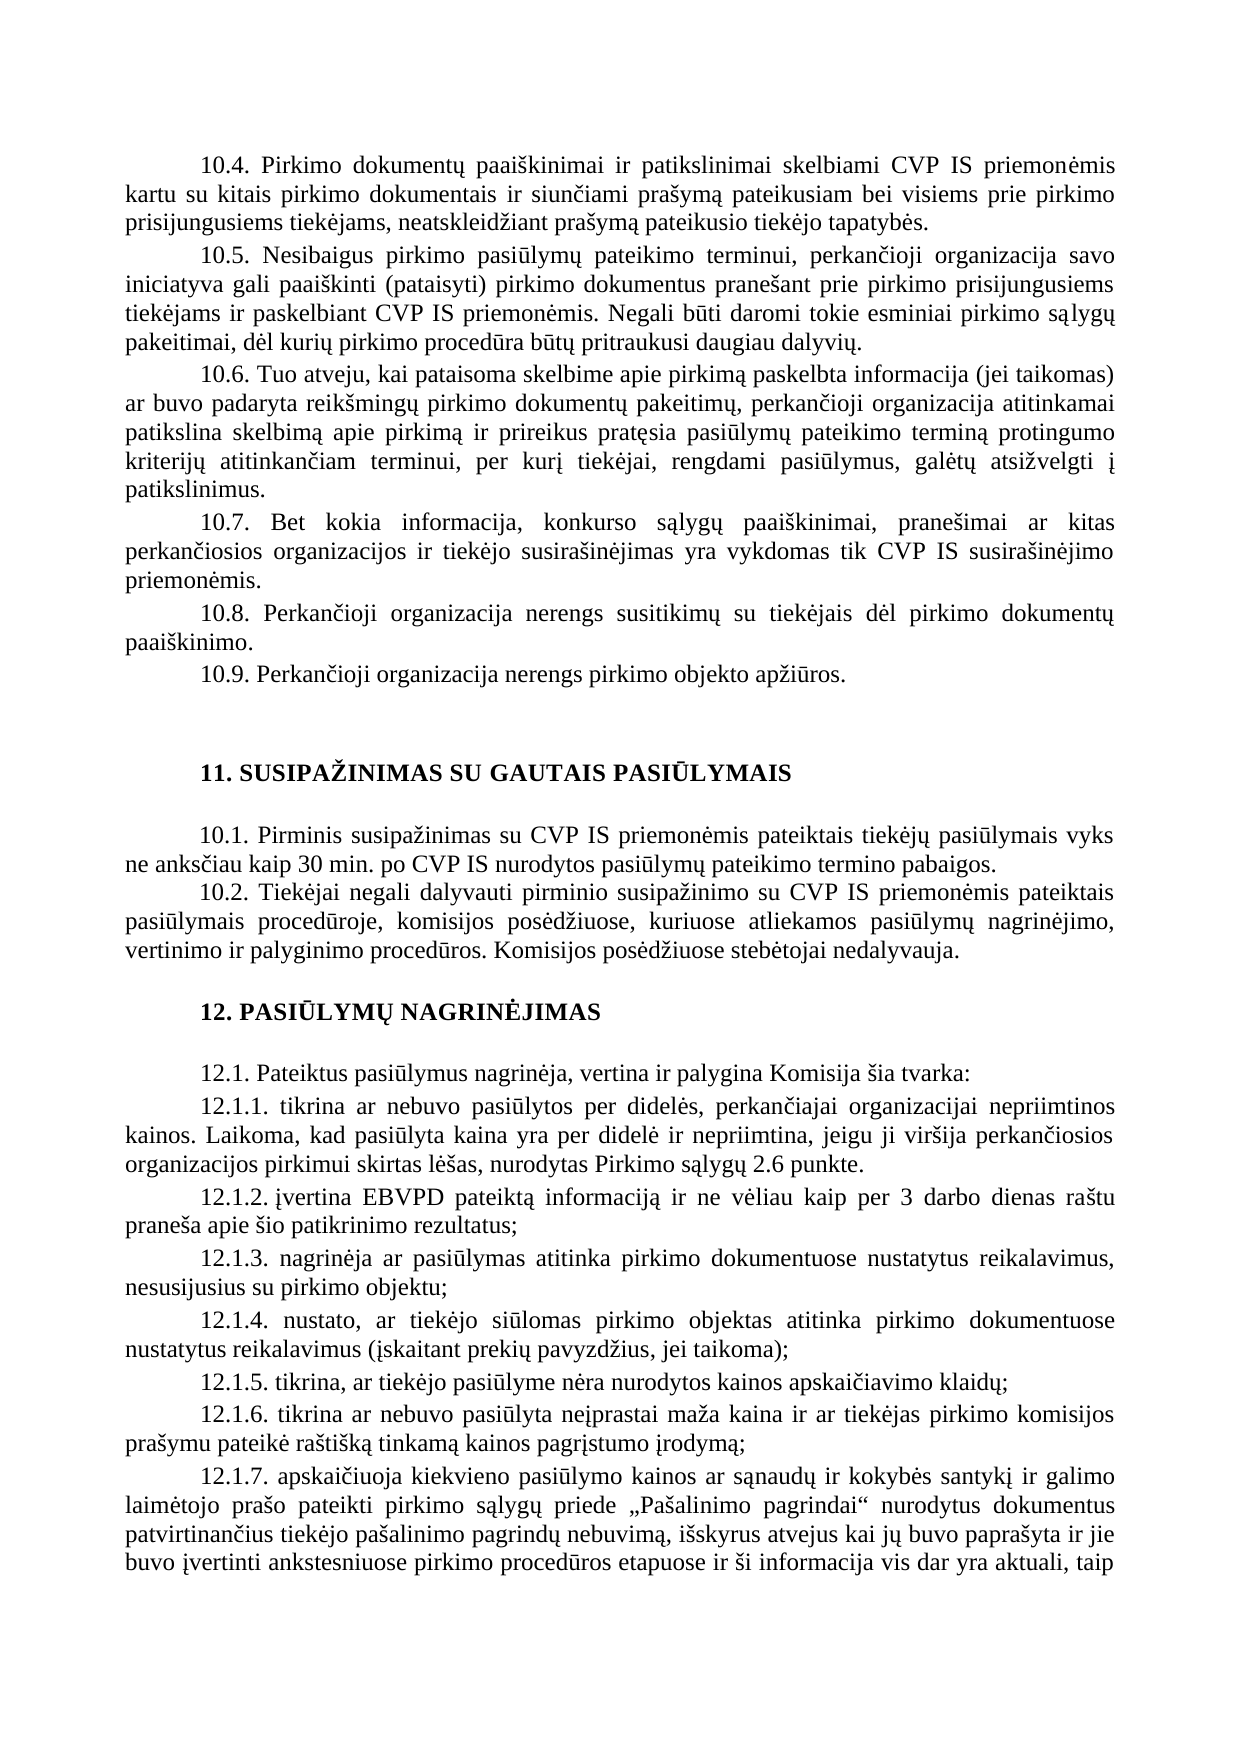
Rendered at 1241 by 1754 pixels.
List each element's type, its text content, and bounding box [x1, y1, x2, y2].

text 12.1. Pateiktus pasiūlymus nagrinėja, vertina ir palygina Komisija šia tvarka: [125, 1058, 1115, 1087]
text 12.1.2. įvertina EBVPD pateiktą informaciją ir ne vėliau kaip per 3 darbo dienas raštu praneša apie šio patikrinimo rezultatus; [125, 1182, 1115, 1239]
text 10.4. Pirkimo dokumentų paaiškinimai ir patikslinimai skelbiami CVP IS priemonėmis kartu su kitais pirkimo dokumentais ir siunčiami prašymą pateikusiam bei visiems prie pirkimo prisijungusiems tiekėjams, neatskleidžiant prašymą pateikusio tiekėjo tapatybės. [125, 150, 1115, 236]
text 12.1.7. apskaičiuoja kiekvieno pasiūlymo kainos ar sąnaudų ir kokybės santykį ir galimo laimėtojo prašo pateikti pirkimo sąlygų priede „Pašalinimo pagrindai“ nurodytus dokumentus patvirtinančius tiekėjo pašalinimo pagrindų nebuvimą, išskyrus atvejus kai jų buvo paprašyta ir jie buvo įvertinti ankstesniuose pirkimo procedūros etapuose ir ši informacija vis dar yra aktuali, taip [125, 1461, 1115, 1576]
subtitle 11. SUSIPAŽINIMAS SU GAUTAIS PASIŪLYMAIS [125, 758, 1115, 787]
text 10.1. Pirminis susipažinimas su CVP IS priemonėmis pateiktais tiekėjų pasiūlymais vyks ne anksčiau kaip 30 min. po CVP IS nurodytos pasiūlymų pateikimo termino pabaigos. [125, 820, 1115, 877]
text 12.1.3. nagrinėja ar pasiūlymas atitinka pirkimo dokumentuose nustatytus reikalavimus, nesusijusius su pirkimo objektu; [125, 1243, 1115, 1301]
text 12.1.4. nustato, ar tiekėjo siūlomas pirkimo objektas atitinka pirkimo dokumentuose nustatytus reikalavimus (įskaitant prekių pavyzdžius, jei taikoma); [125, 1305, 1115, 1362]
text 10.2. Tiekėjai negali dalyvauti pirminio susipažinimo su CVP IS priemonėmis pateiktais pasiūlymais procedūroje, komisijos posėdžiuose, kuriuose atliekamos pasiūlymų nagrinėjimo, vertinimo ir palyginimo procedūros. Komisijos posėdžiuose stebėtojai nedalyvauja. [125, 877, 1115, 964]
text 10.9. Perkančioji organizacija nerengs pirkimo objekto apžiūros. [125, 659, 1115, 688]
text 10.7. Bet kokia informacija, konkurso sąlygų paaiškinimai, pranešimai ar kitas perkančiosios organizacijos ir tiekėjo susirašinėjimas yra vykdomas tik CVP IS susirašinėjimo priemonėmis. [125, 507, 1115, 594]
text 10.6. Tuo atveju, kai pataisoma skelbime apie pirkimą paskelbta informacija (jei taikomas) ar buvo padaryta reikšmingų pirkimo dokumentų pakeitimų, perkančioji organizacija atitinkamai patikslina skelbimą apie pirkimą ir prireikus pratęsia pasiūlymų pateikimo terminą protingumo kriterijų atitinkančiam terminui, per kurį tiekėjai, rengdami pasiūlymus, galėtų atsižvelgti į patikslinimus. [125, 359, 1115, 503]
text 10.8. Perkančioji organizacija nerengs susitikimų su tiekėjais dėl pirkimo dokumentų paaiškinimo. [125, 598, 1115, 655]
text 12.1.1. tikrina ar nebuvo pasiūlytos per didelės, perkančiajai organizacijai nepriimtinos kainos. Laikoma, kad pasiūlyta kaina yra per didelė ir nepriimtina, jeigu ji viršija perkančiosios organizacijos pirkimui skirtas lėšas, nurodytas Pirkimo sąlygų 2.6 punkte. [125, 1091, 1115, 1177]
text 10.5. Nesibaigus pirkimo pasiūlymų pateikimo terminui, perkančioji organizacija savo iniciatyva gali paaiškinti (pataisyti) pirkimo dokumentus pranešant prie pirkimo prisijungusiems tiekėjams ir paskelbiant CVP IS priemonėmis. Negali būti daromi tokie esminiai pirkimo sąlygų pakeitimai, dėl kurių pirkimo procedūra būtų pritraukusi daugiau dalyvių. [125, 240, 1115, 355]
subtitle 12. PASIŪLYMŲ NAGRINĖJIMAS [125, 997, 1115, 1025]
text 12.1.6. tikrina ar nebuvo pasiūlyta neįprastai maža kaina ir ar tiekėjas pirkimo komisijos prašymu pateikė raštišką tinkamą kainos pagrįstumo įrodymą; [125, 1399, 1115, 1457]
text 12.1.5. tikrina, ar tiekėjo pasiūlyme nėra nurodytos kainos apskaičiavimo klaidų; [125, 1367, 1115, 1395]
